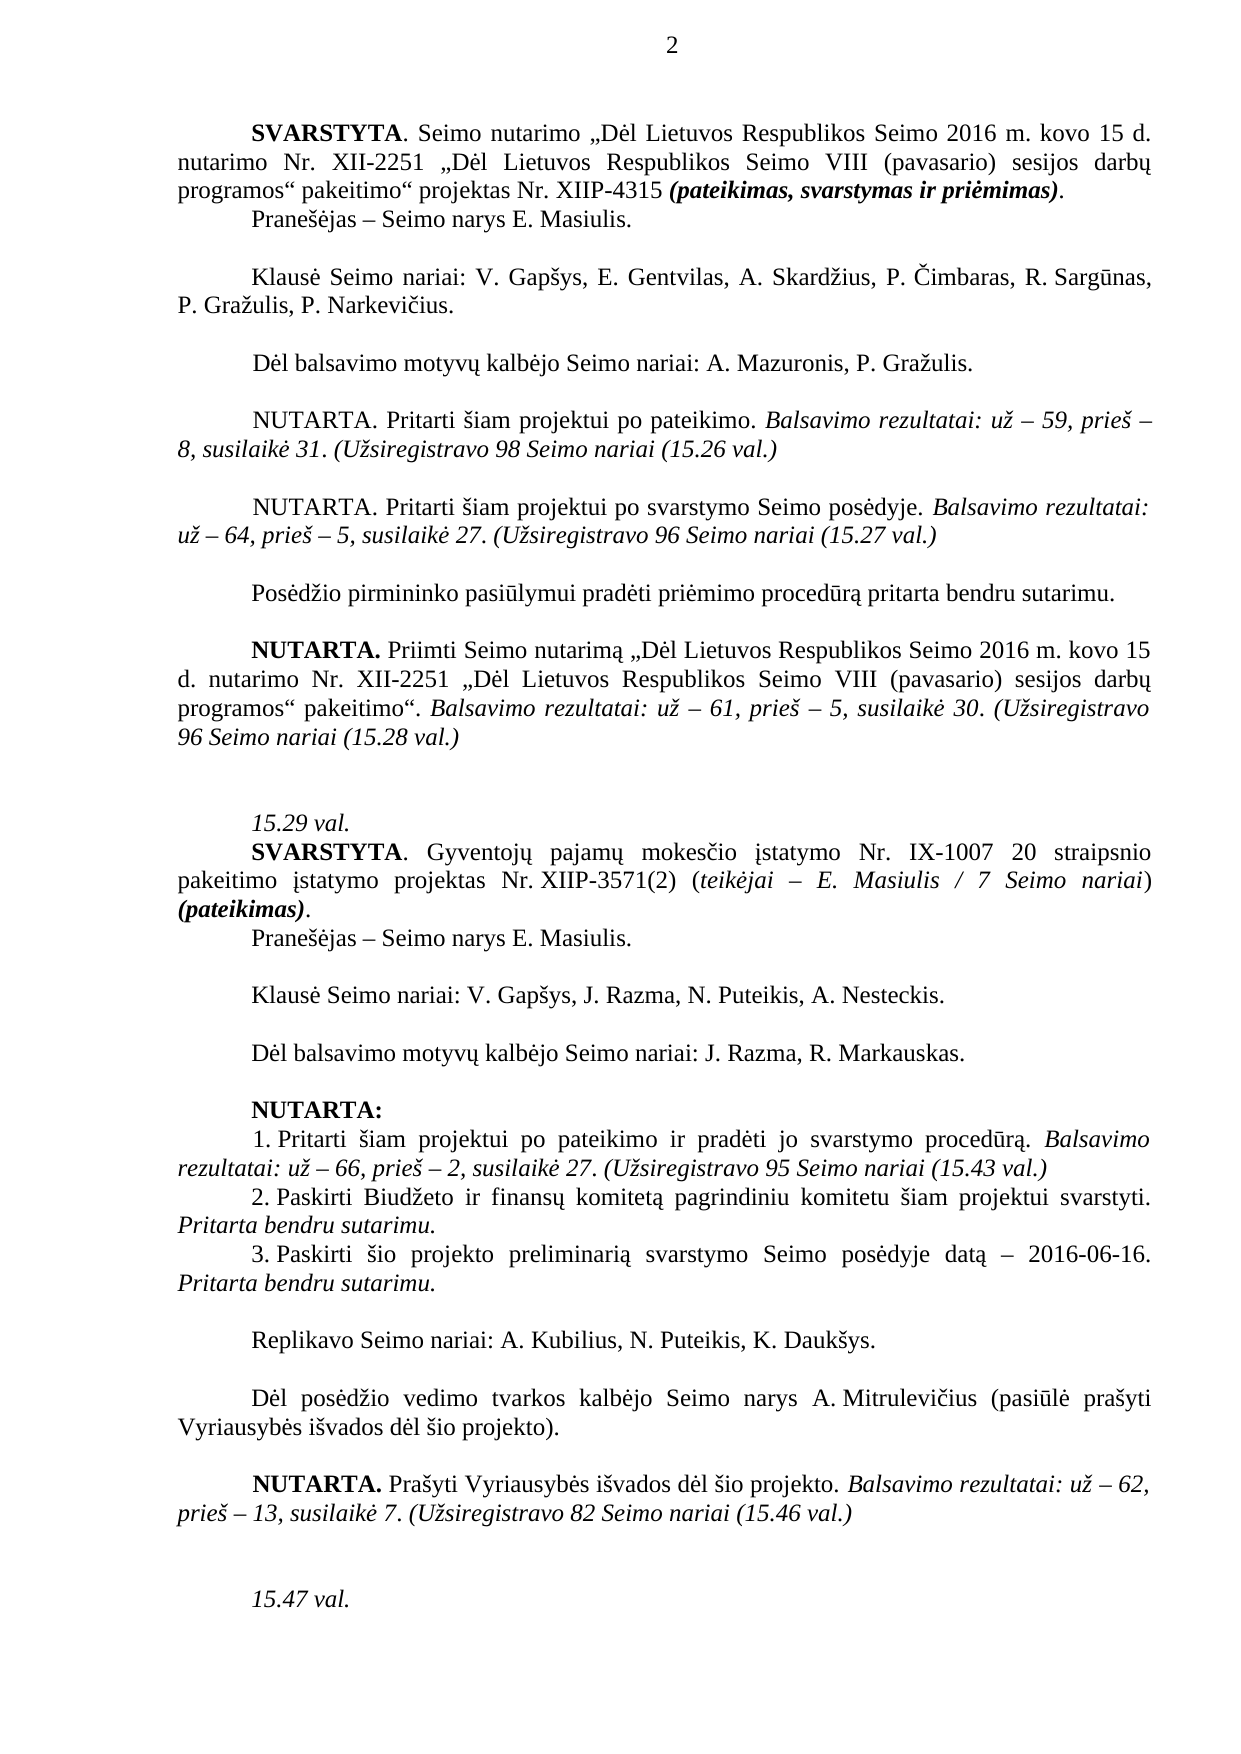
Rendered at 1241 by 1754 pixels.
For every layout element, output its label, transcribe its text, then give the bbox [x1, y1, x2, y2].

text Pranešėjas – Seimo narys E. Masiulis. [177, 204, 1152, 233]
text Replikavo Seimo nariai: A. Kubilius, N. Puteikis, K. Daukšys. [177, 1326, 1152, 1354]
text Posėdžio pirmininko pasiūlymui pradėti priėmimo procedūrą pritarta bendru sutarimu. [177, 578, 1152, 607]
text NUTARTA. Pritarti šiam projektui po pateikimo. Balsavimo rezultatai: už – 59, prieš – 8, susilaikė 31. (Užsiregistravo 98 Seimo nariai (15.26 val.) [177, 406, 1152, 463]
text Klausė Seimo nariai: V. Gapšys, E. Gentvilas, A. Skardžius, P. Čimbaras, R. Sargūnas, P. Gražulis, P. Narkevičius. [177, 262, 1152, 319]
text 2. Paskirti Biudžeto ir finansų komitetą pagrindiniu komitetu šiam projektui svarstyti. Pritarta bendru sutarimu. [177, 1182, 1152, 1239]
text Dėl balsavimo motyvų kalbėjo Seimo nariai: A. Mazuronis, P. Gražulis. [177, 348, 1152, 377]
text Klausė Seimo nariai: V. Gapšys, J. Razma, N. Puteikis, A. Nesteckis. [177, 981, 1152, 1009]
text 15.29 val. [177, 808, 1152, 837]
text 1. Pritarti šiam projektui po pateikimo ir pradėti jo svarstymo procedūrą. Balsavimo rezultatai: už – 66, prieš – 2, susilaikė 27. (Užsiregistravo 95 Seimo nariai (15.43 val.) [177, 1124, 1152, 1182]
text Dėl posėdžio vedimo tvarkos kalbėjo Seimo narys A. Mitrulevičius (pasiūlė prašyti Vyriausybės išvados dėl šio projekto). [177, 1383, 1152, 1441]
text NUTARTA. Priimti Seimo nutarimą „Dėl Lietuvos Respublikos Seimo 2016 m. kovo 15 d. nutarimo Nr. XII-2251 „Dėl Lietuvos Respublikos Seimo VIII (pavasario) sesijos darbų programos“ pakeitimo“. Balsavimo rezultatai: už – 61, prieš – 5, susilaikė 30. (Užsiregistravo 96 Seimo nariai (15.28 val.) [177, 636, 1152, 751]
text NUTARTA. Pritarti šiam projektui po svarstymo Seimo posėdyje. Balsavimo rezultatai: už – 64, prieš – 5, susilaikė 27. (Užsiregistravo 96 Seimo nariai (15.27 val.) [177, 492, 1152, 549]
text 15.47 val. [177, 1584, 1152, 1613]
text NUTARTA. Prašyti Vyriausybės išvados dėl šio projekto. Balsavimo rezultatai: už – 62, prieš – 13, susilaikė 7. (Užsiregistravo 82 Seimo nariai (15.46 val.) [177, 1469, 1152, 1527]
text SVARSTYTA. Gyventojų pajamų mokesčio įstatymo Nr. IX-1007 20 straipsnio pakeitimo įstatymo projektas Nr. XIIP-3571(2) (teikėjai – E. Masiulis / 7 Seimo nariai) (pateikimas). [177, 837, 1152, 923]
text Dėl balsavimo motyvų kalbėjo Seimo nariai: J. Razma, R. Markauskas. [177, 1038, 1152, 1067]
text NUTARTA: [177, 1096, 1152, 1124]
text Pranešėjas – Seimo narys E. Masiulis. [177, 923, 1152, 952]
text SVARSTYTA. Seimo nutarimo „Dėl Lietuvos Respublikos Seimo 2016 m. kovo 15 d. nutarimo Nr. XII-2251 „Dėl Lietuvos Respublikos Seimo VIII (pavasario) sesijos darbų programos“ pakeitimo“ projektas Nr. XIIP-4315 (pateikimas, svarstymas ir priėmimas). [177, 118, 1152, 204]
text 3. Paskirti šio projekto preliminarią svarstymo Seimo posėdyje datą – 2016-06-16. Pritarta bendru sutarimu. [177, 1239, 1152, 1297]
